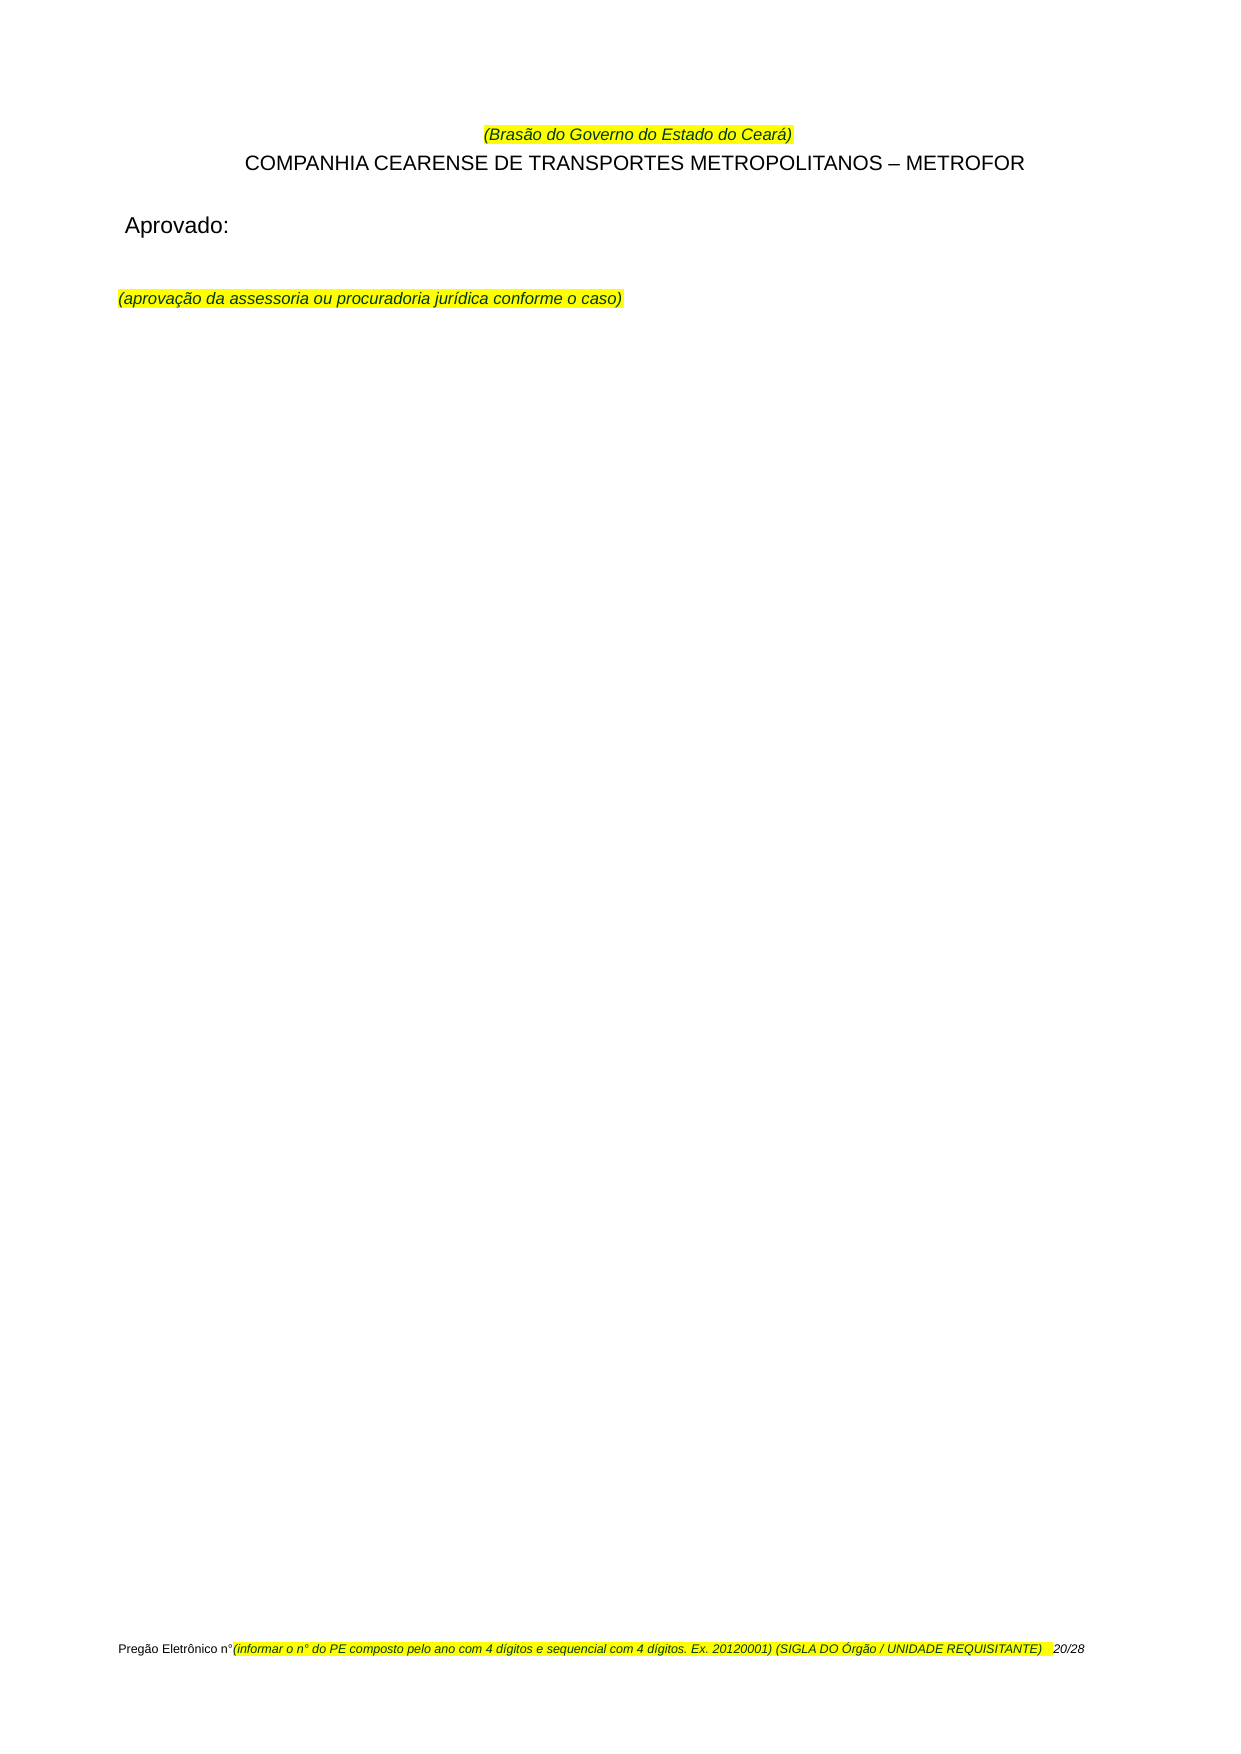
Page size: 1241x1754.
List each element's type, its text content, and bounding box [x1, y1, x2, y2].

text Aprovado: [118, 212, 1122, 239]
text (aprovação da assessoria ou procuradoria jurídica conforme o caso) [118, 289, 1122, 308]
